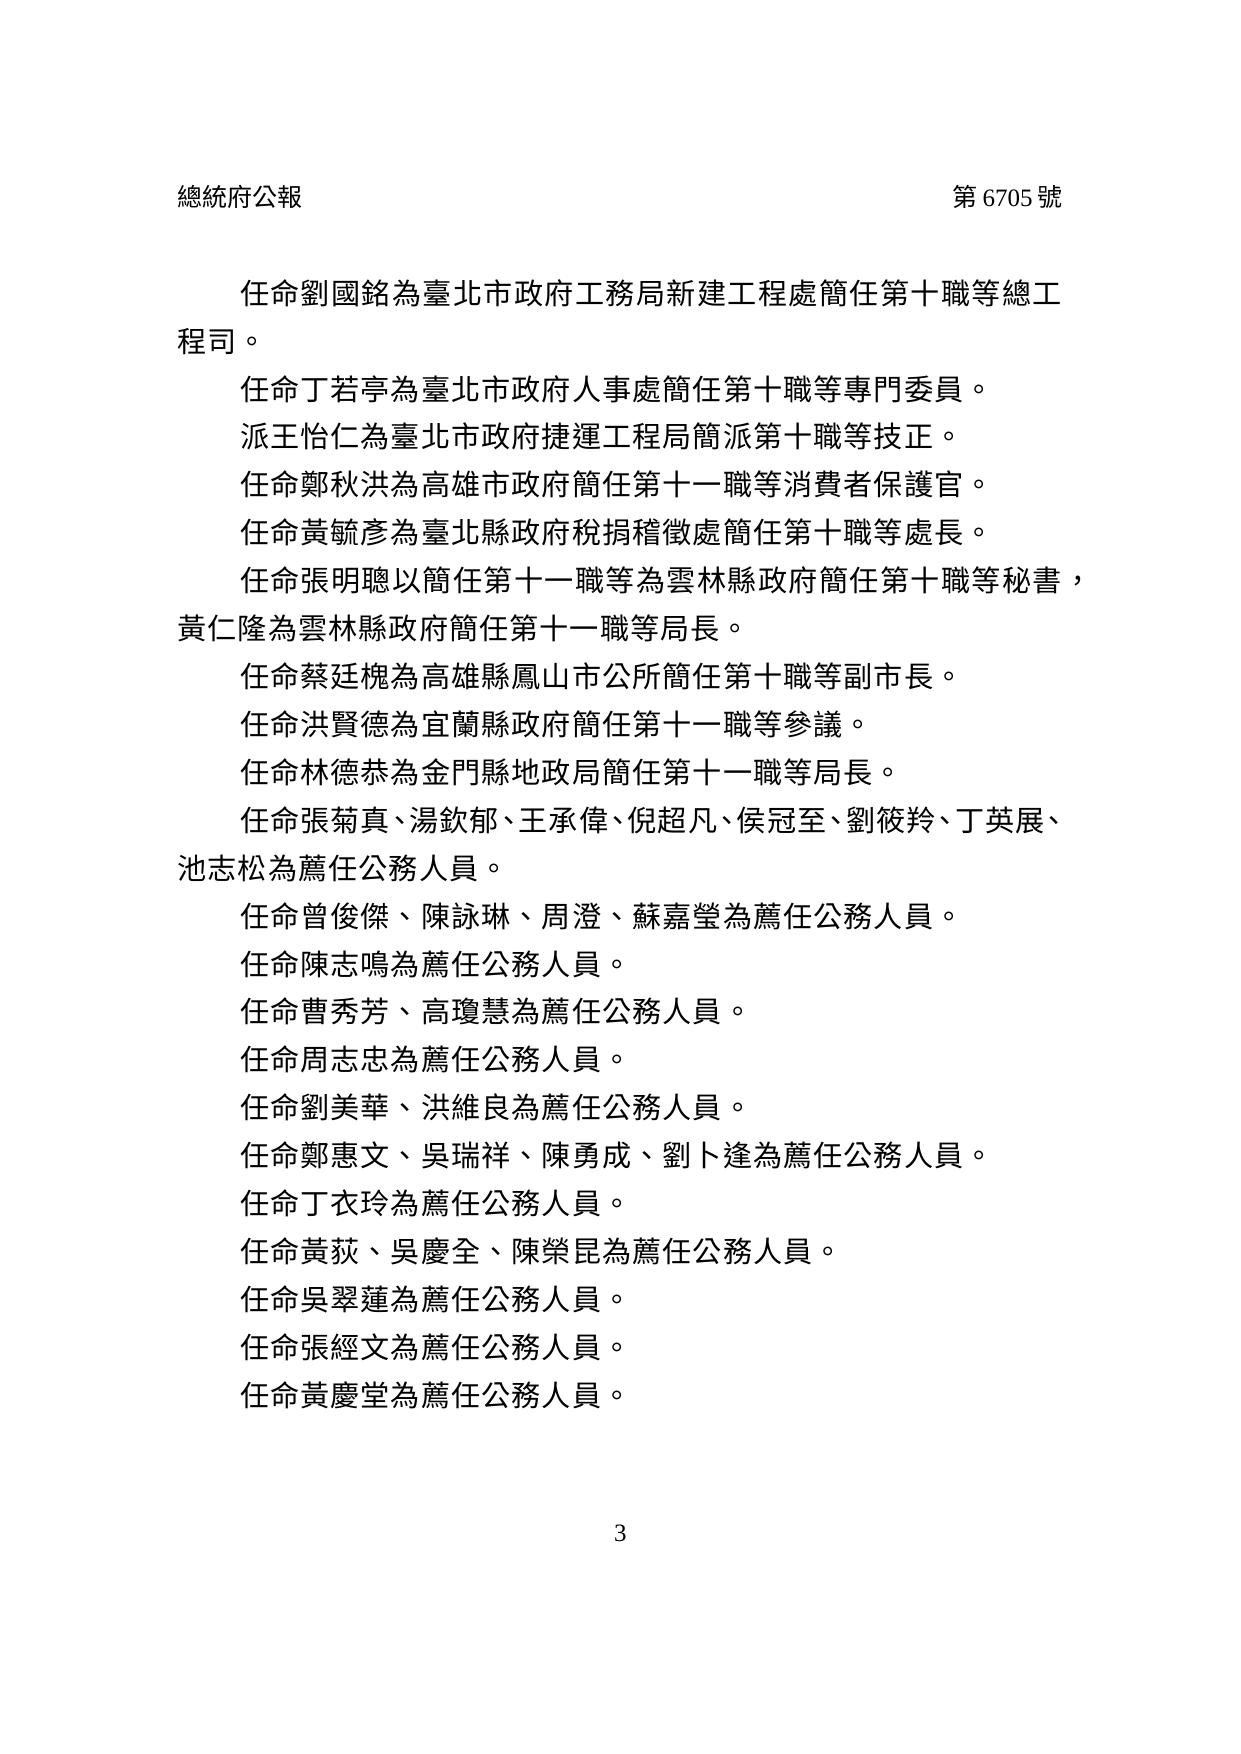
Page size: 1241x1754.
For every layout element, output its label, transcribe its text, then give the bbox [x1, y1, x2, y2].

text 任命丁若亭為臺北市政府人事處簡任第十職等專門委員。 [177, 362, 1063, 409]
text 任命鄭惠文、吳瑞祥、陳勇成、劉卜逢為薦任公務人員。 [177, 1128, 1063, 1176]
text 任命曹秀芳、高瓊慧為薦任公務人員。 [177, 984, 1063, 1032]
text 任命丁衣玲為薦任公務人員。 [177, 1176, 1063, 1224]
text 任命黃毓彥為臺北縣政府稅捐稽徵處簡任第十職等處長。 [177, 505, 1063, 553]
text 任命黃慶堂為薦任公務人員。 [177, 1368, 1063, 1416]
text 任命張明聰以簡任第十一職等為雲林縣政府簡任第十職等秘書，黃仁隆為雲林縣政府簡任第十一職等局長。 [177, 553, 1063, 649]
text 任命林德恭為金門縣地政局簡任第十一職等局長。 [177, 745, 1063, 793]
text 任命洪賢德為宜蘭縣政府簡任第十一職等參議。 [177, 697, 1063, 745]
text 任命蔡廷槐為高雄縣鳳山市公所簡任第十職等副市長。 [177, 649, 1063, 697]
text 任命劉國銘為臺北市政府工務局新建工程處簡任第十職等總工程司。 [177, 266, 1063, 362]
text 派王怡仁為臺北市政府捷運工程局簡派第十職等技正。 [177, 409, 1063, 457]
text 任命劉美華、洪維良為薦任公務人員。 [177, 1080, 1063, 1128]
text 任命鄭秋洪為高雄市政府簡任第十一職等消費者保護官。 [177, 457, 1063, 505]
text 任命周志忠為薦任公務人員。 [177, 1032, 1063, 1080]
text 任命陳志鳴為薦任公務人員。 [177, 937, 1063, 984]
text 任命張菊真、湯欽郁、王承偉、倪超凡、侯冠至、劉筱羚、丁英展、池志松為薦任公務人員。 [177, 793, 1063, 889]
text 任命張經文為薦任公務人員。 [177, 1320, 1063, 1368]
text 任命黃荻、吳慶全、陳榮昆為薦任公務人員。 [177, 1224, 1063, 1272]
text 任命吳翠蓮為薦任公務人員。 [177, 1272, 1063, 1320]
text 任命曾俊傑、陳詠琳、周澄、蘇嘉瑩為薦任公務人員。 [177, 889, 1063, 937]
